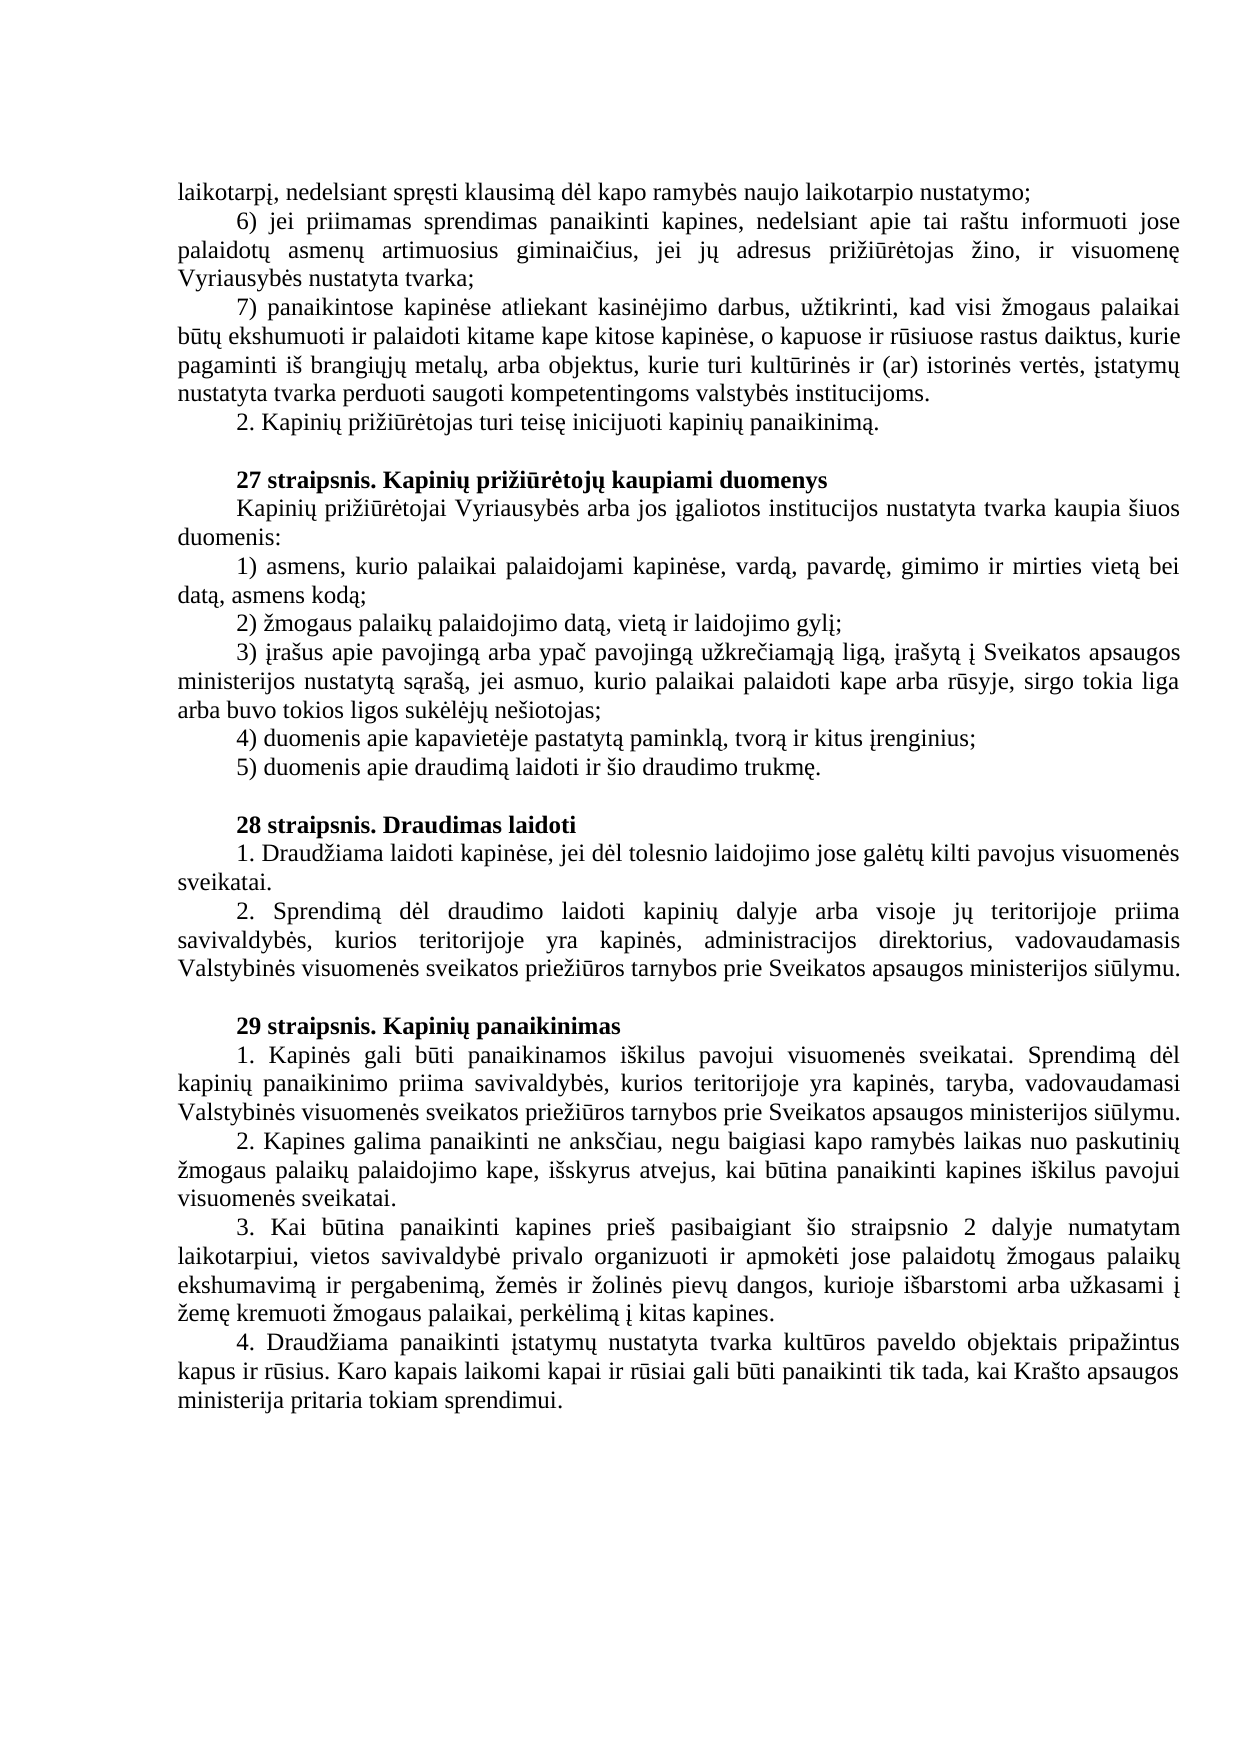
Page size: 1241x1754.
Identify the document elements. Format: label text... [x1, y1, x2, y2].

text 1) asmens, kurio palaikai palaidojami kapinėse, vardą, pavardę, gimimo ir mirties vietą bei datą, asmens kodą; [177, 551, 1181, 608]
text 6) jei priimamas sprendimas panaikinti kapines, nedelsiant apie tai raštu informuoti jose palaidotų asmenų artimuosius giminaičius, jei jų adresus prižiūrėtojas žino, ir visuomenę Vyriausybės nustatyta tvarka; [177, 206, 1181, 292]
text 2. Kapinių prižiūrėtojas turi teisę inicijuoti kapinių panaikinimą. [177, 407, 1181, 436]
text 4) duomenis apie kapavietėje pastatytą paminklą, tvorą ir kitus įrenginius; [177, 723, 1181, 752]
text 1. Draudžiama laidoti kapinėse, jei dėl tolesnio laidojimo jose galėtų kilti pavojus visuomenės sveikatai. [177, 838, 1181, 896]
text 1. Kapinės gali būti panaikinamos iškilus pavojui visuomenės sveikatai. Sprendimą dėl kapinių panaikinimo priima savivaldybės, kurios teritorijoje yra kapinės, taryba, vadovaudamasi Valstybinės visuomenės sveikatos priežiūros tarnybos prie Sveikatos apsaugos ministerijos siūlymu. [177, 1040, 1181, 1126]
text 3. Kai būtina panaikinti kapines prieš pasibaigiant šio straipsnio 2 dalyje numatytam laikotarpiui, vietos savivaldybė privalo organizuoti ir apmokėti jose palaidotų žmogaus palaikų ekshumavimą ir pergabenimą, žemės ir žolinės pievų dangos, kurioje išbarstomi arba užkasami į žemę kremuoti žmogaus palaikai, perkėlimą į kitas kapines. [177, 1212, 1181, 1327]
text 2) žmogaus palaikų palaidojimo datą, vietą ir laidojimo gylį; [177, 608, 1181, 637]
text laikotarpį, nedelsiant spręsti klausimą dėl kapo ramybės naujo laikotarpio nustatymo; [177, 177, 1181, 206]
text 2. Sprendimą dėl draudimo laidoti kapinių dalyje arba visoje jų teritorijoje priima savivaldybės, kurios teritorijoje yra kapinės, administracijos direktorius, vadovaudamasis Valstybinės visuomenės sveikatos priežiūros tarnybos prie Sveikatos apsaugos ministerijos siūlymu. [177, 896, 1181, 982]
text 29 straipsnis. Kapinių panaikinimas [177, 1011, 1181, 1040]
text 3) įrašus apie pavojingą arba ypač pavojingą užkrečiamąją ligą, įrašytą į Sveikatos apsaugos ministerijos nustatytą sąrašą, jei asmuo, kurio palaikai palaidoti kape arba rūsyje, sirgo tokia liga arba buvo tokios ligos sukėlėjų nešiotojas; [177, 637, 1181, 723]
text 27 straipsnis. Kapinių prižiūrėtojų kaupiami duomenys [177, 465, 1181, 493]
text Kapinių prižiūrėtojai Vyriausybės arba jos įgaliotos institucijos nustatyta tvarka kaupia šiuos duomenis: [177, 493, 1181, 551]
text 4. Draudžiama panaikinti įstatymų nustatyta tvarka kultūros paveldo objektais pripažintus kapus ir rūsius. Karo kapais laikomi kapai ir rūsiai gali būti panaikinti tik tada, kai Krašto apsaugos ministerija pritaria tokiam sprendimui. [177, 1327, 1181, 1413]
text 2. Kapines galima panaikinti ne anksčiau, negu baigiasi kapo ramybės laikas nuo paskutinių žmogaus palaikų palaidojimo kape, išskyrus atvejus, kai būtina panaikinti kapines iškilus pavojui visuomenės sveikatai. [177, 1126, 1181, 1212]
text 28 straipsnis. Draudimas laidoti [177, 810, 1181, 838]
text 7) panaikintose kapinėse atliekant kasinėjimo darbus, užtikrinti, kad visi žmogaus palaikai būtų ekshumuoti ir palaidoti kitame kape kitose kapinėse, o kapuose ir rūsiuose rastus daiktus, kurie pagaminti iš brangiųjų metalų, arba objektus, kurie turi kultūrinės ir (ar) istorinės vertės, įstatymų nustatyta tvarka perduoti saugoti kompetentingoms valstybės institucijoms. [177, 292, 1181, 407]
text 5) duomenis apie draudimą laidoti ir šio draudimo trukmę. [177, 752, 1181, 781]
